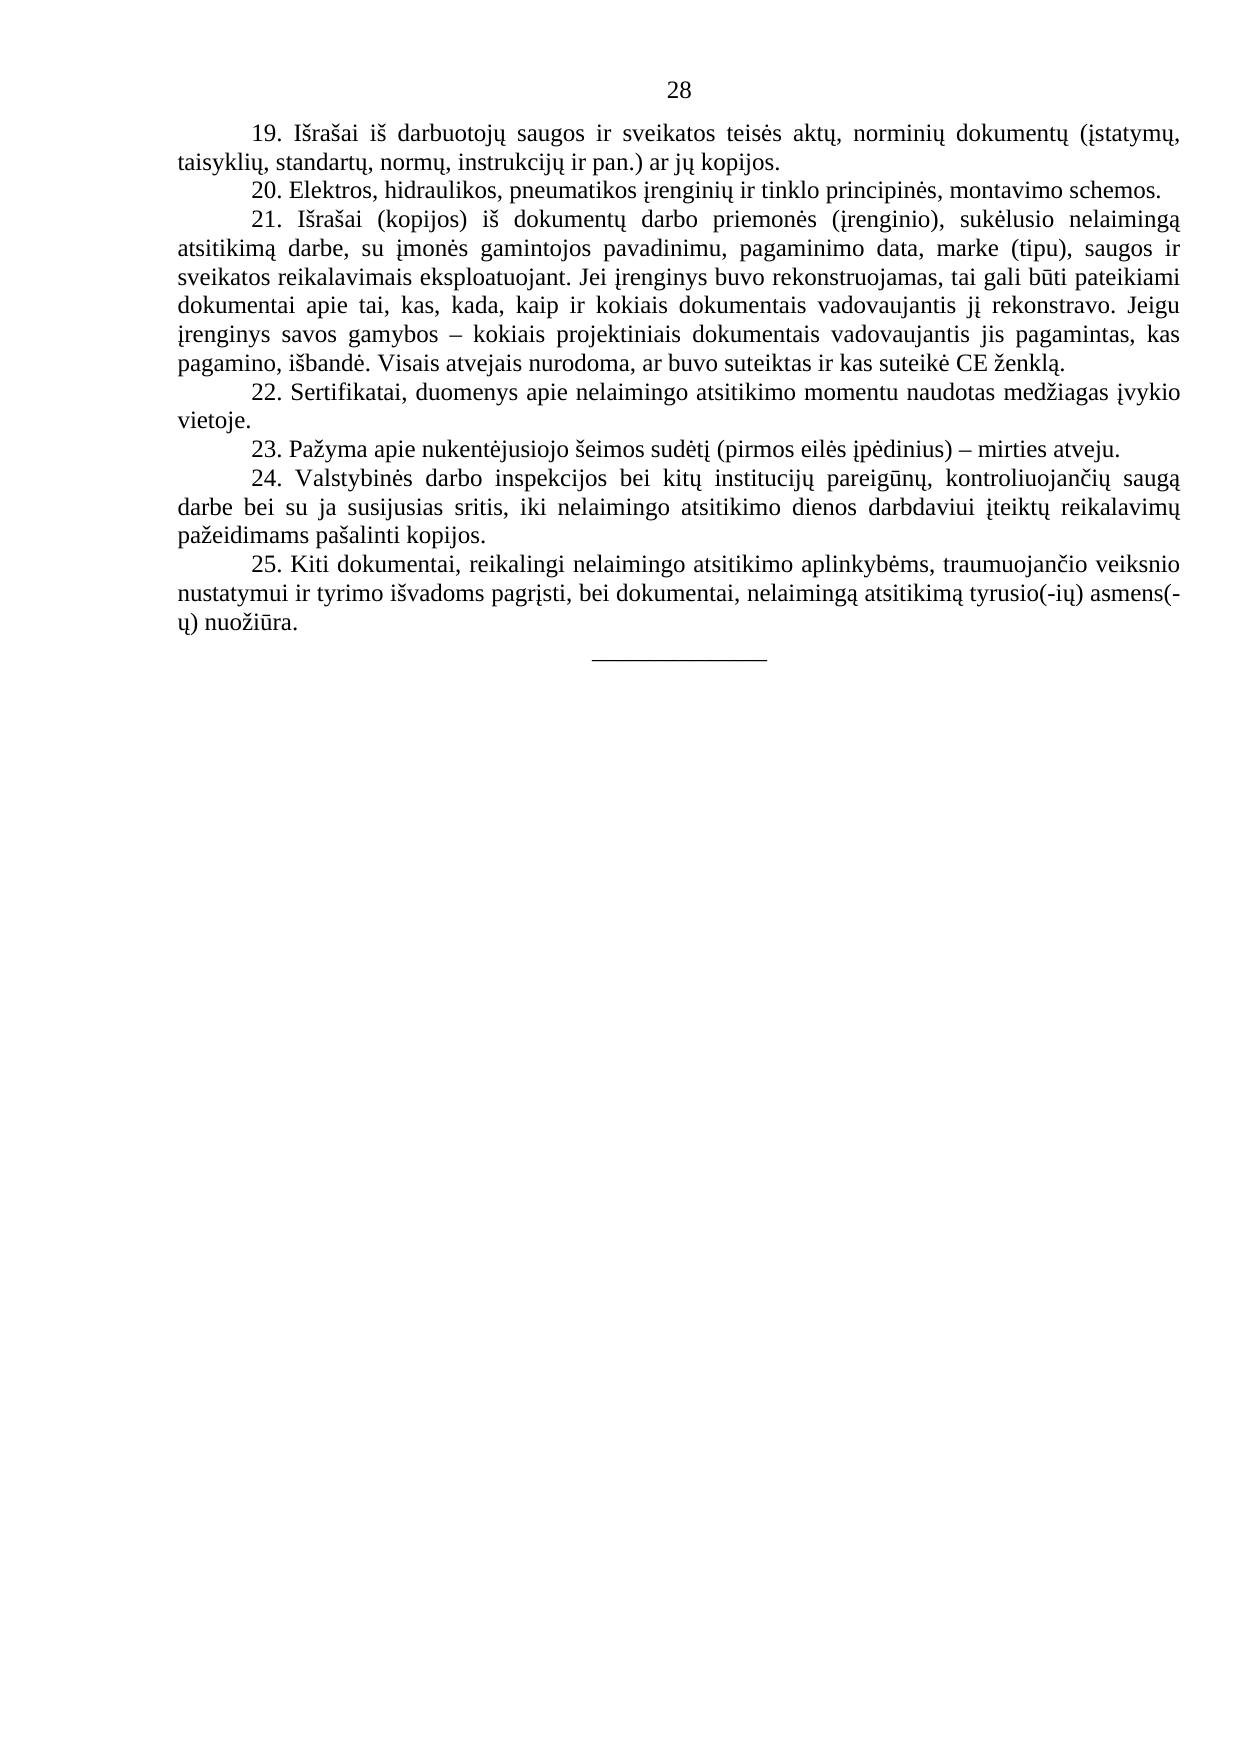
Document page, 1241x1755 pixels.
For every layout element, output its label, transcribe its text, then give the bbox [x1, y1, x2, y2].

text 23. Pažyma apie nukentėjusiojo šeimos sudėtį (pirmos eilės įpėdinius) – mirties atveju. [177, 434, 1181, 463]
text 24. Valstybinės darbo inspekcijos bei kitų institucijų pareigūnų, kontroliuojančių saugą darbe bei su ja susijusias sritis, iki nelaimingo atsitikimo dienos darbdaviui įteiktų reikalavimų pažeidimams pašalinti kopijos. [177, 463, 1181, 549]
text 19. Išrašai iš darbuotojų saugos ir sveikatos teisės aktų, norminių dokumentų (įstatymų, taisyklių, standartų, normų, instrukcijų ir pan.) ar jų kopijos. [177, 118, 1181, 176]
text ______________ [177, 636, 1181, 664]
text 20. Elektros, hidraulikos, pneumatikos įrenginių ir tinklo principinės, montavimo schemos. [177, 176, 1181, 204]
text 22. Sertifikatai, duomenys apie nelaimingo atsitikimo momentu naudotas medžiagas įvykio vietoje. [177, 377, 1181, 434]
text 21. Išrašai (kopijos) iš dokumentų darbo priemonės (įrenginio), sukėlusio nelaimingą atsitikimą darbe, su įmonės gamintojos pavadinimu, pagaminimo data, marke (tipu), saugos ir sveikatos reikalavimais eksploatuojant. Jei įrenginys buvo rekonstruojamas, tai gali būti pateikiami dokumentai apie tai, kas, kada, kaip ir kokiais dokumentais vadovaujantis jį rekonstravo. Jeigu įrenginys savos gamybos – kokiais projektiniais dokumentais vadovaujantis jis pagamintas, kas pagamino, išbandė. Visais atvejais nurodoma, ar buvo suteiktas ir kas suteikė CE ženklą. [177, 204, 1181, 377]
text 25. Kiti dokumentai, reikalingi nelaimingo atsitikimo aplinkybėms, traumuojančio veiksnio nustatymui ir tyrimo išvadoms pagrįsti, bei dokumentai, nelaimingą atsitikimą tyrusio(-ių) asmens(-ų) nuožiūra. [177, 549, 1181, 636]
